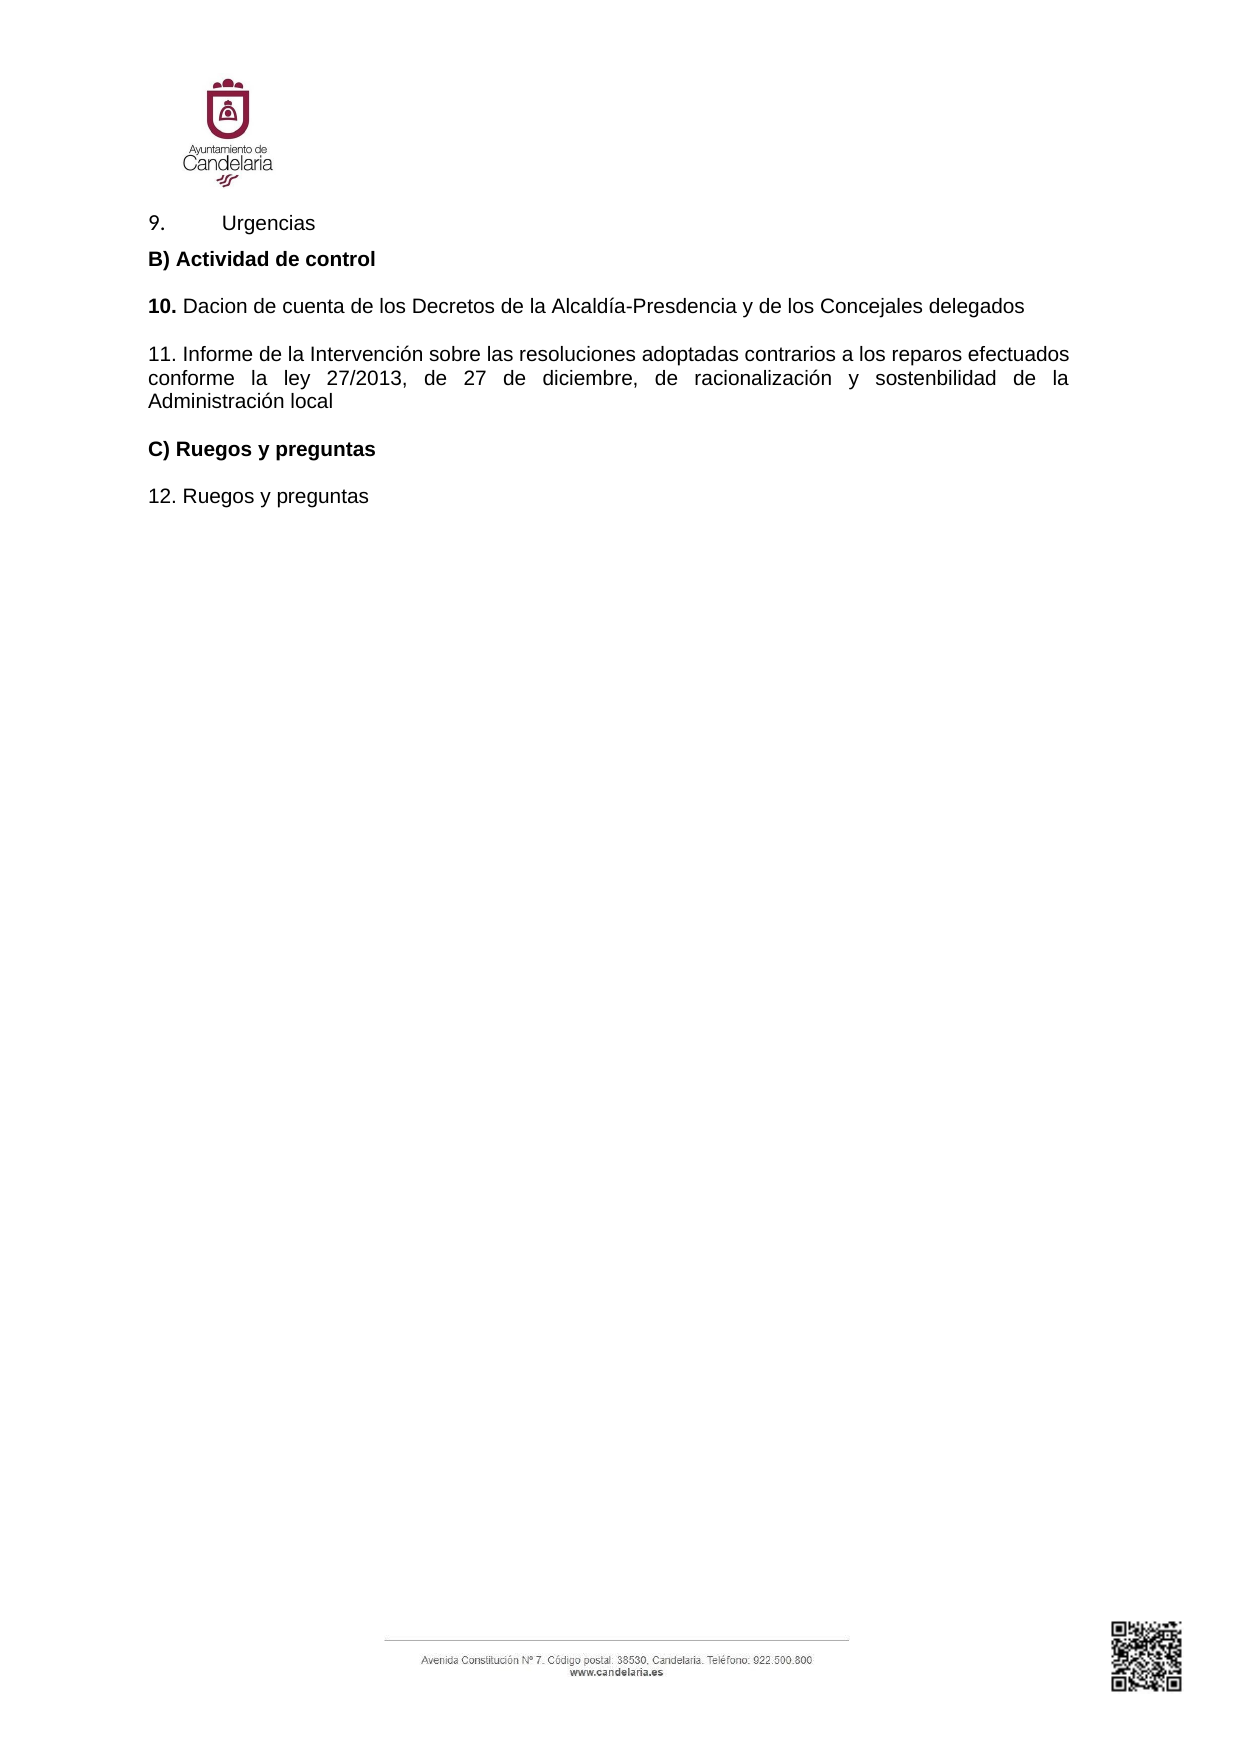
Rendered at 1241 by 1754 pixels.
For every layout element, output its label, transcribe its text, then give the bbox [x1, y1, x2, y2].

text B) Actividad de control [148, 247, 1071, 271]
list Urgencias [148, 208, 1071, 236]
text 12. Ruegos y preguntas [148, 484, 1071, 508]
text C) Ruegos y preguntas [148, 437, 1071, 461]
text 11. Informe de la Intervención sobre las resoluciones adoptadas contrarios a los reparos efectuados conforme la ley 27/2013, de 27 de diciembre, de racionalización y sostenbilidad de la Administración local [148, 341, 1071, 413]
text 10. Dacion de cuenta de los Decretos de la Alcaldía-Presdencia y de los Concejales delegados [148, 294, 1071, 318]
